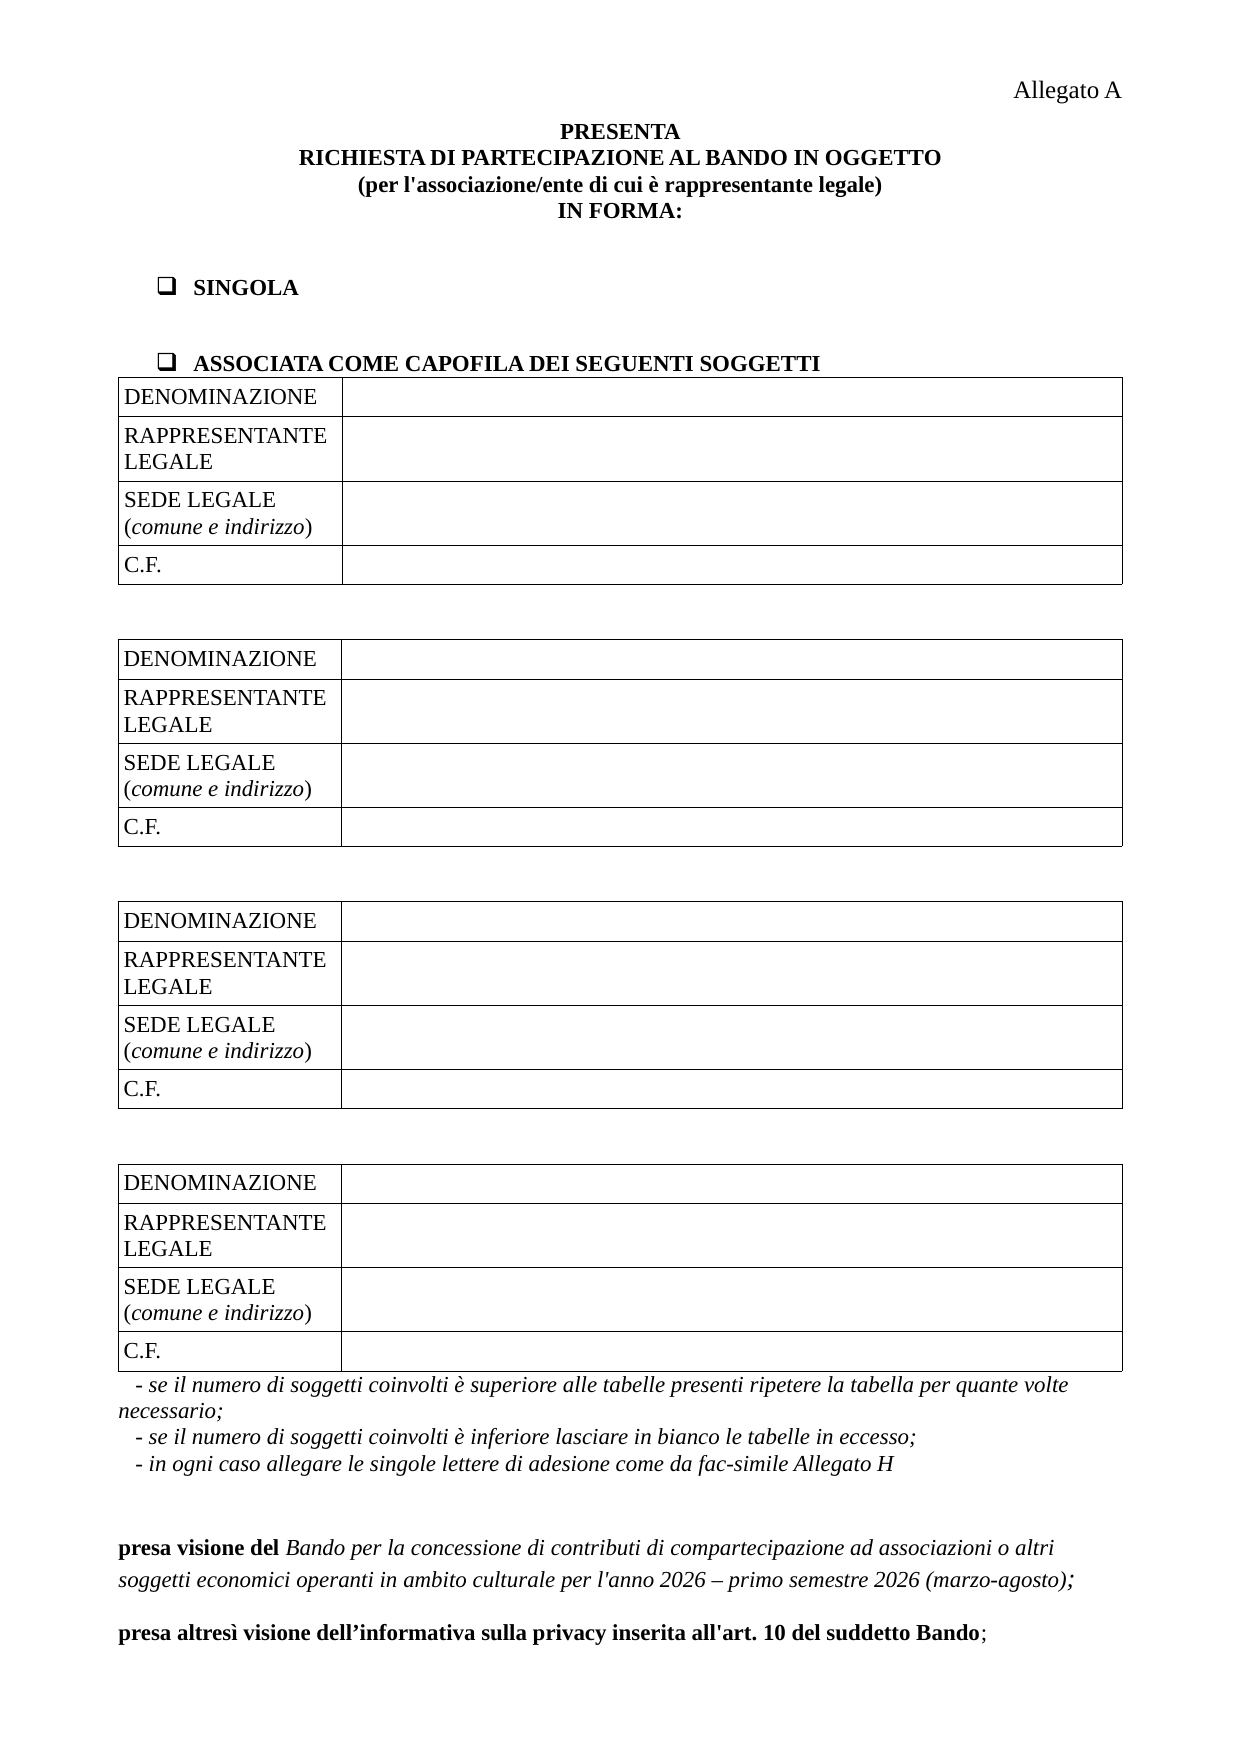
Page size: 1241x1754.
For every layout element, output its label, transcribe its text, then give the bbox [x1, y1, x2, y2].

table_cell RAPPRESENTANTE LEGALE [119, 1204, 341, 1267]
table_header [343, 378, 1122, 416]
text - se il numero di soggetti coinvolti è superiore alle tabelle presenti ripetere la tabella per quante volte necessario; [118, 1372, 1122, 1423]
table_cell SEDE LEGALE (comune e indirizzo) [119, 1268, 341, 1331]
table_cell RAPPRESENTANTE LEGALE [119, 680, 341, 743]
table_cell [342, 1070, 1122, 1108]
table_header DENOMINAZIONE [119, 640, 341, 678]
table_header [342, 902, 1122, 941]
table_cell SEDE LEGALE (comune e indirizzo) [119, 744, 341, 807]
list ASSOCIATA COME CAPOFILA DEI SEGUENTI SOGGETTI [156, 350, 1122, 377]
text PRESENTA [118, 118, 1122, 144]
text presa altresì visione dell’informativa sulla privacy inserita all'art. 10 del suddetto Bando; [118, 1619, 1122, 1645]
table_cell [342, 1268, 1122, 1331]
table_header DENOMINAZIONE [119, 378, 342, 416]
table_header [342, 1165, 1122, 1203]
table_cell [342, 1204, 1122, 1267]
text RICHIESTA DI PARTECIPAZIONE AL BANDO IN OGGETTO [118, 144, 1122, 171]
list SINGOLA [156, 273, 1122, 300]
table_header DENOMINAZIONE [119, 1165, 341, 1203]
table_cell [342, 744, 1122, 807]
table_header [342, 640, 1122, 678]
text presa visione del Bando per la concessione di contributi di compartecipazione ad associazioni o altri soggetti economici operanti in ambito culturale per l'anno 2026 – primo semestre 2026 (marzo-agosto); [118, 1531, 1122, 1594]
table_cell C.F. [119, 1070, 341, 1108]
text IN FORMA: [118, 197, 1122, 223]
table_cell [342, 1332, 1122, 1371]
text (per l'associazione/ente di cui è rappresentante legale) [118, 171, 1122, 197]
table_cell SEDE LEGALE (comune e indirizzo) [119, 482, 342, 545]
text - in ogni caso allegare le singole lettere di adesione come da fac-simile Allegato H [118, 1450, 1122, 1476]
table_cell [342, 942, 1122, 1005]
table_cell [342, 1006, 1122, 1069]
table_cell C.F. [119, 1332, 341, 1371]
table_cell [342, 680, 1122, 743]
table_cell [343, 417, 1122, 481]
table_cell SEDE LEGALE (comune e indirizzo) [119, 1006, 341, 1069]
table_cell [343, 482, 1122, 545]
table_cell C.F. [119, 808, 341, 846]
table_cell [343, 546, 1122, 584]
table_cell RAPPRESENTANTE LEGALE [119, 417, 342, 481]
text - se il numero di soggetti coinvolti è inferiore lasciare in bianco le tabelle in eccesso; [118, 1423, 1122, 1450]
table_cell [342, 808, 1122, 846]
table_header DENOMINAZIONE [119, 902, 341, 941]
table_cell C.F. [119, 546, 342, 584]
table_cell RAPPRESENTANTE LEGALE [119, 942, 341, 1005]
